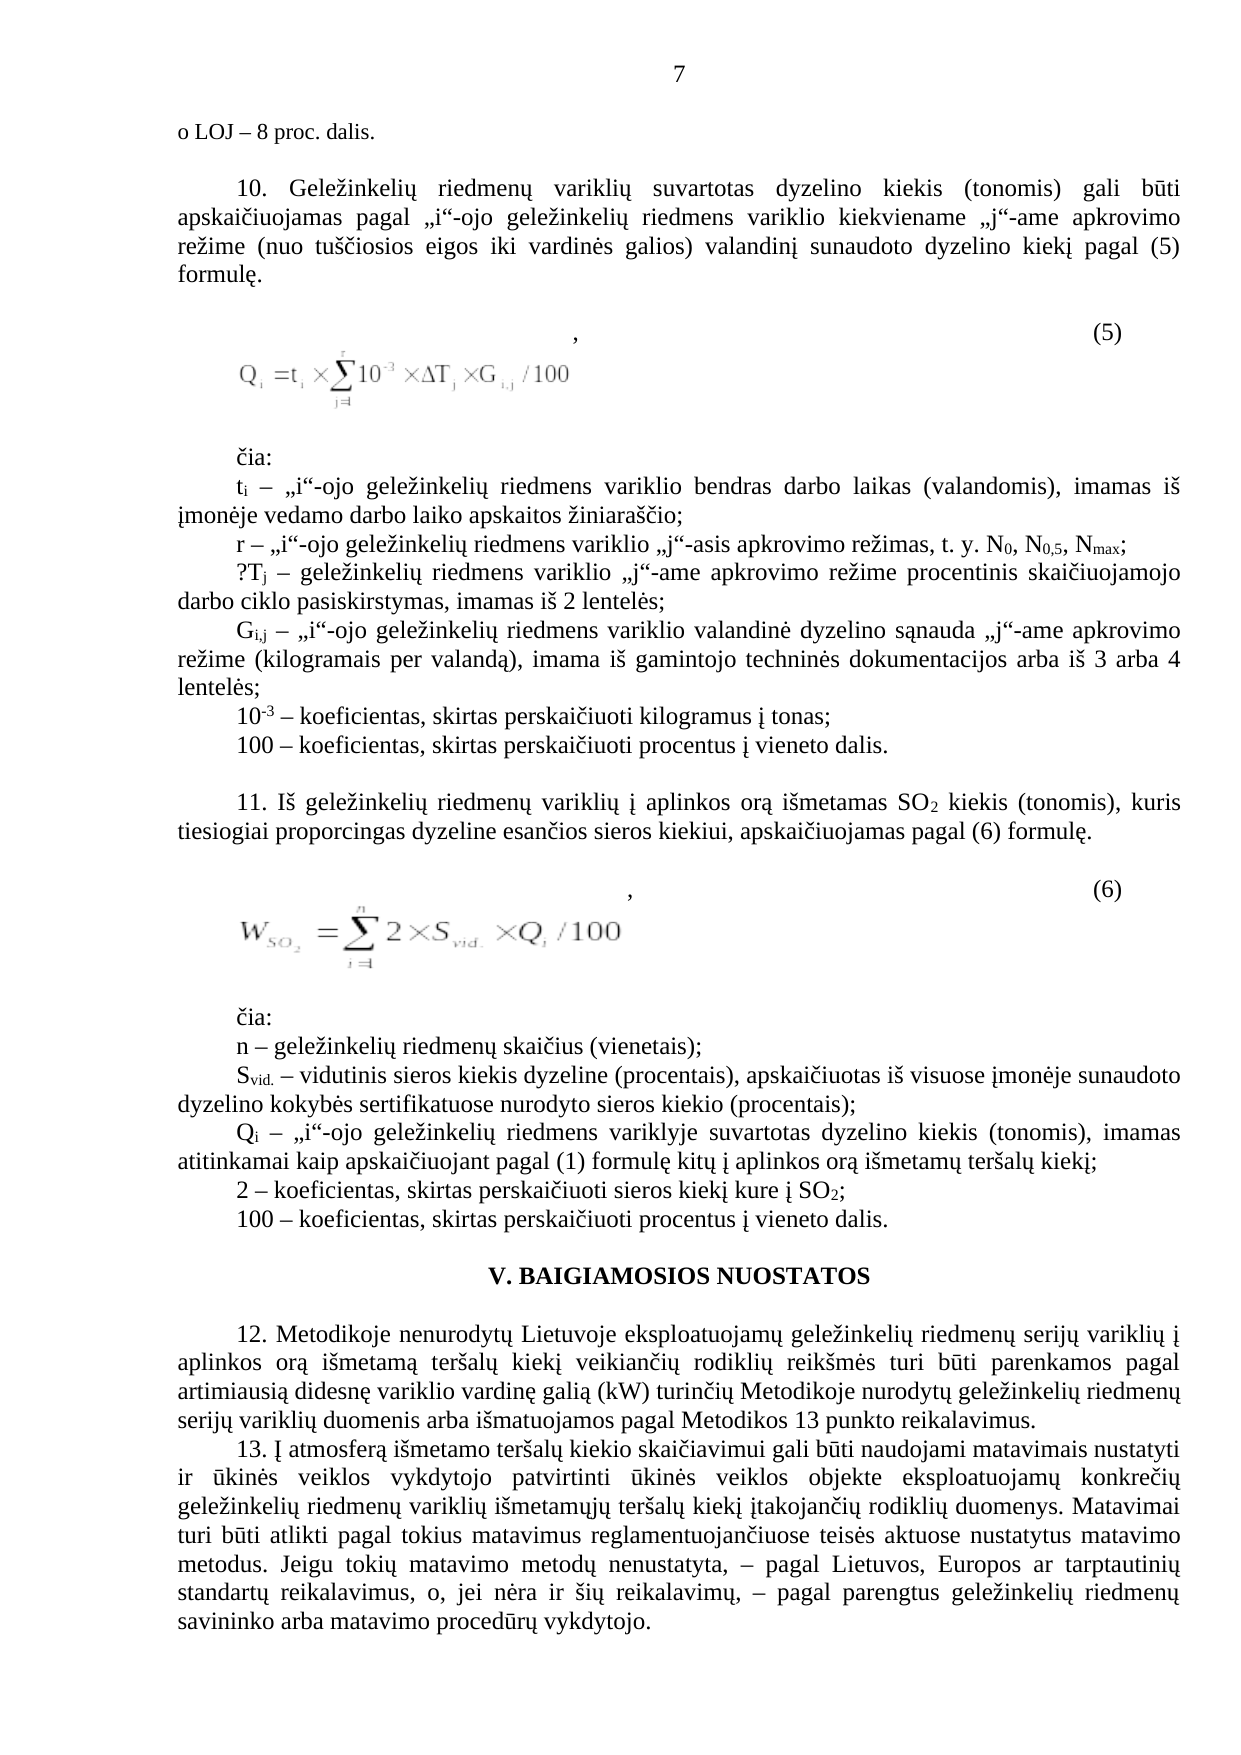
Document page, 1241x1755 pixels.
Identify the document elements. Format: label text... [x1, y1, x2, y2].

text 2 – koeficientas, skirtas perskaičiuoti sieros kiekį kure į SO2; [177, 1175, 1181, 1204]
text 100 – koeficientas, skirtas perskaičiuoti procentus į vieneto dalis. [177, 1204, 1181, 1232]
text V. BAIGIAMOSIOS NUOSTATOS [177, 1261, 1181, 1290]
text Qi – „i“-ojo geležinkelių riedmens variklyje suvartotas dyzelino kiekis (tonomis), imamas atitinkamai kaip apskaičiuojant pagal (1) formulę kitų į aplinkos orą išmetamų teršalų kiekį; [177, 1117, 1181, 1175]
text WSO2 = SUM(i = 1, ..., n) (2 * Svid. * Qi) / 100, (6) [236, 874, 1181, 974]
text čia: [177, 442, 1181, 471]
text Gi,j – „i“-ojo geležinkelių riedmens variklio valandinė dyzelino sąnauda „j“-ame apkrovimo režime (kilogramais per valandą), imama iš gamintojo techninės dokumentacijos arba iš 3 arba 4 lentelės; [177, 615, 1181, 701]
text 12. Metodikoje nenurodytų Lietuvoje eksploatuojamų geležinkelių riedmenų serijų variklių į aplinkos orą išmetamą teršalų kiekį veikiančių rodiklių reikšmės turi būti parenkamos pagal artimiausią didesnę variklio vardinę galią (kW) turinčių Metodikoje nurodytų geležinkelių riedmenų serijų variklių duomenis arba išmatuojamos pagal Metodikos 13 punkto reikalavimus. [177, 1319, 1181, 1434]
text Qi = ti * SUM(j = 1, ..., r)(10^(-3) * DeTj * Gi,j / 100), (5) [236, 317, 1181, 414]
text De?Tj – geležinkelių riedmens variklio „j“-ame apkrovimo režime procentinis skaičiuojamojo darbo ciklo pasiskirstymas, imamas iš 2 lentelės; [177, 557, 1181, 615]
text r – „i“-ojo geležinkelių riedmens variklio „j“-asis apkrovimo režimas, t. y. N0, N0,5, Nmax; [177, 529, 1181, 557]
text 10. Geležinkelių riedmenų variklių suvartotas dyzelino kiekis (tonomis) gali būti apskaičiuojamas pagal „i“-ojo geležinkelių riedmens variklio kiekviename „j“-ame apkrovimo režime (nuo tuščiosios eigos iki vardinės galios) valandinį sunaudoto dyzelino kiekį pagal (5) formulę. [177, 173, 1181, 288]
text 11. Iš geležinkelių riedmenų variklių į aplinkos orą išmetamas SO2 kiekis (tonomis), kuris tiesiogiai proporcingas dyzeline esančios sieros kiekiui, apskaičiuojamas pagal (6) formulę. [177, 787, 1181, 845]
text 100 – koeficientas, skirtas perskaičiuoti procentus į vieneto dalis. [177, 730, 1181, 759]
text 10-3 – koeficientas, skirtas perskaičiuoti kilogramus į tonas; [177, 701, 1181, 730]
text Svid. – vidutinis sieros kiekis dyzeline (procentais), apskaičiuotas iš visuose įmonėje sunaudoto dyzelino kokybės sertifikatuose nurodyto sieros kiekio (procentais); [177, 1060, 1181, 1117]
text o LOJ – 8 proc. dalis. [177, 118, 1181, 144]
text 13. Į atmosferą išmetamo teršalų kiekio skaičiavimui gali būti naudojami matavimais nustatyti ir ūkinės veiklos vykdytojo patvirtinti ūkinės veiklos objekte eksploatuojamų konkrečių geležinkelių riedmenų variklių išmetamųjų teršalų kiekį įtakojančių rodiklių duomenys. Matavimai turi būti atlikti pagal tokius matavimus reglamentuojančiuose teisės aktuose nustatytus matavimo metodus. Jeigu tokių matavimo metodų nenustatyta, – pagal Lietuvos, Europos ar tarptautinių standartų reikalavimus, o, jei nėra ir šių reikalavimų, – pagal parengtus geležinkelių riedmenų savininko arba matavimo procedūrų vykdytojo. [177, 1434, 1181, 1635]
text čia: [177, 1002, 1181, 1031]
text ti – „i“-ojo geležinkelių riedmens variklio bendras darbo laikas (valandomis), imamas iš įmonėje vedamo darbo laiko apskaitos žiniaraščio; [177, 471, 1181, 529]
text n – geležinkelių riedmenų skaičius (vienetais); [177, 1031, 1181, 1060]
